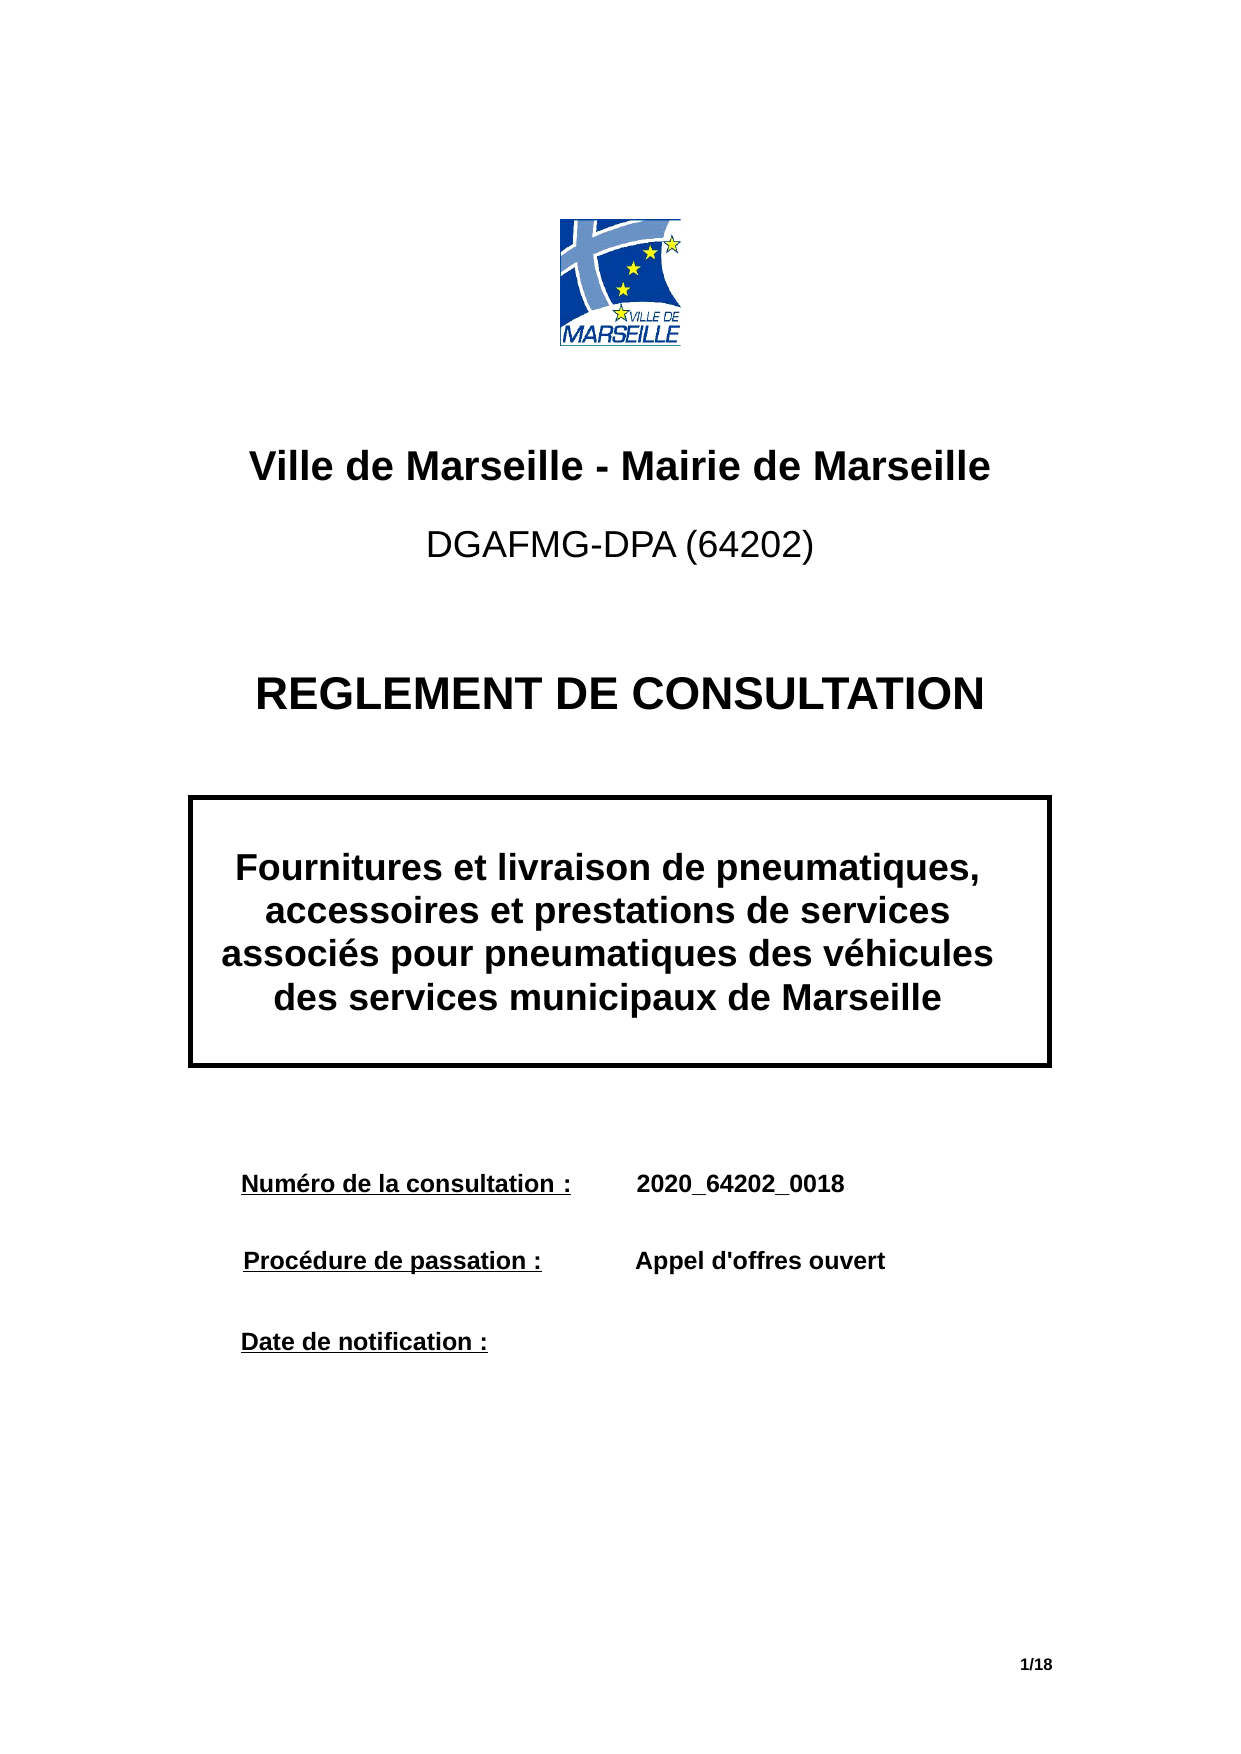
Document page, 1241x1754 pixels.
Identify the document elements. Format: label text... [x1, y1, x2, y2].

text Fournitures et livraison de pneumatiques, accessoires et prestations de services associés pour pneumatiques des véhicules des services municipaux de Marseille [193, 838, 1047, 1018]
text Procédure de passation : Appel d'offres ouvert [243, 1246, 1052, 1274]
text Numéro de la consultation : 2020_64202_0018 [241, 1169, 1052, 1198]
text REGLEMENT DE CONSULTATION [188, 667, 1052, 719]
text Date de notification : [241, 1327, 1052, 1356]
text Ville de Marseille - Mairie de Marseille [188, 441, 1052, 489]
text DGAFMG-DPA (64202) [188, 523, 1052, 566]
